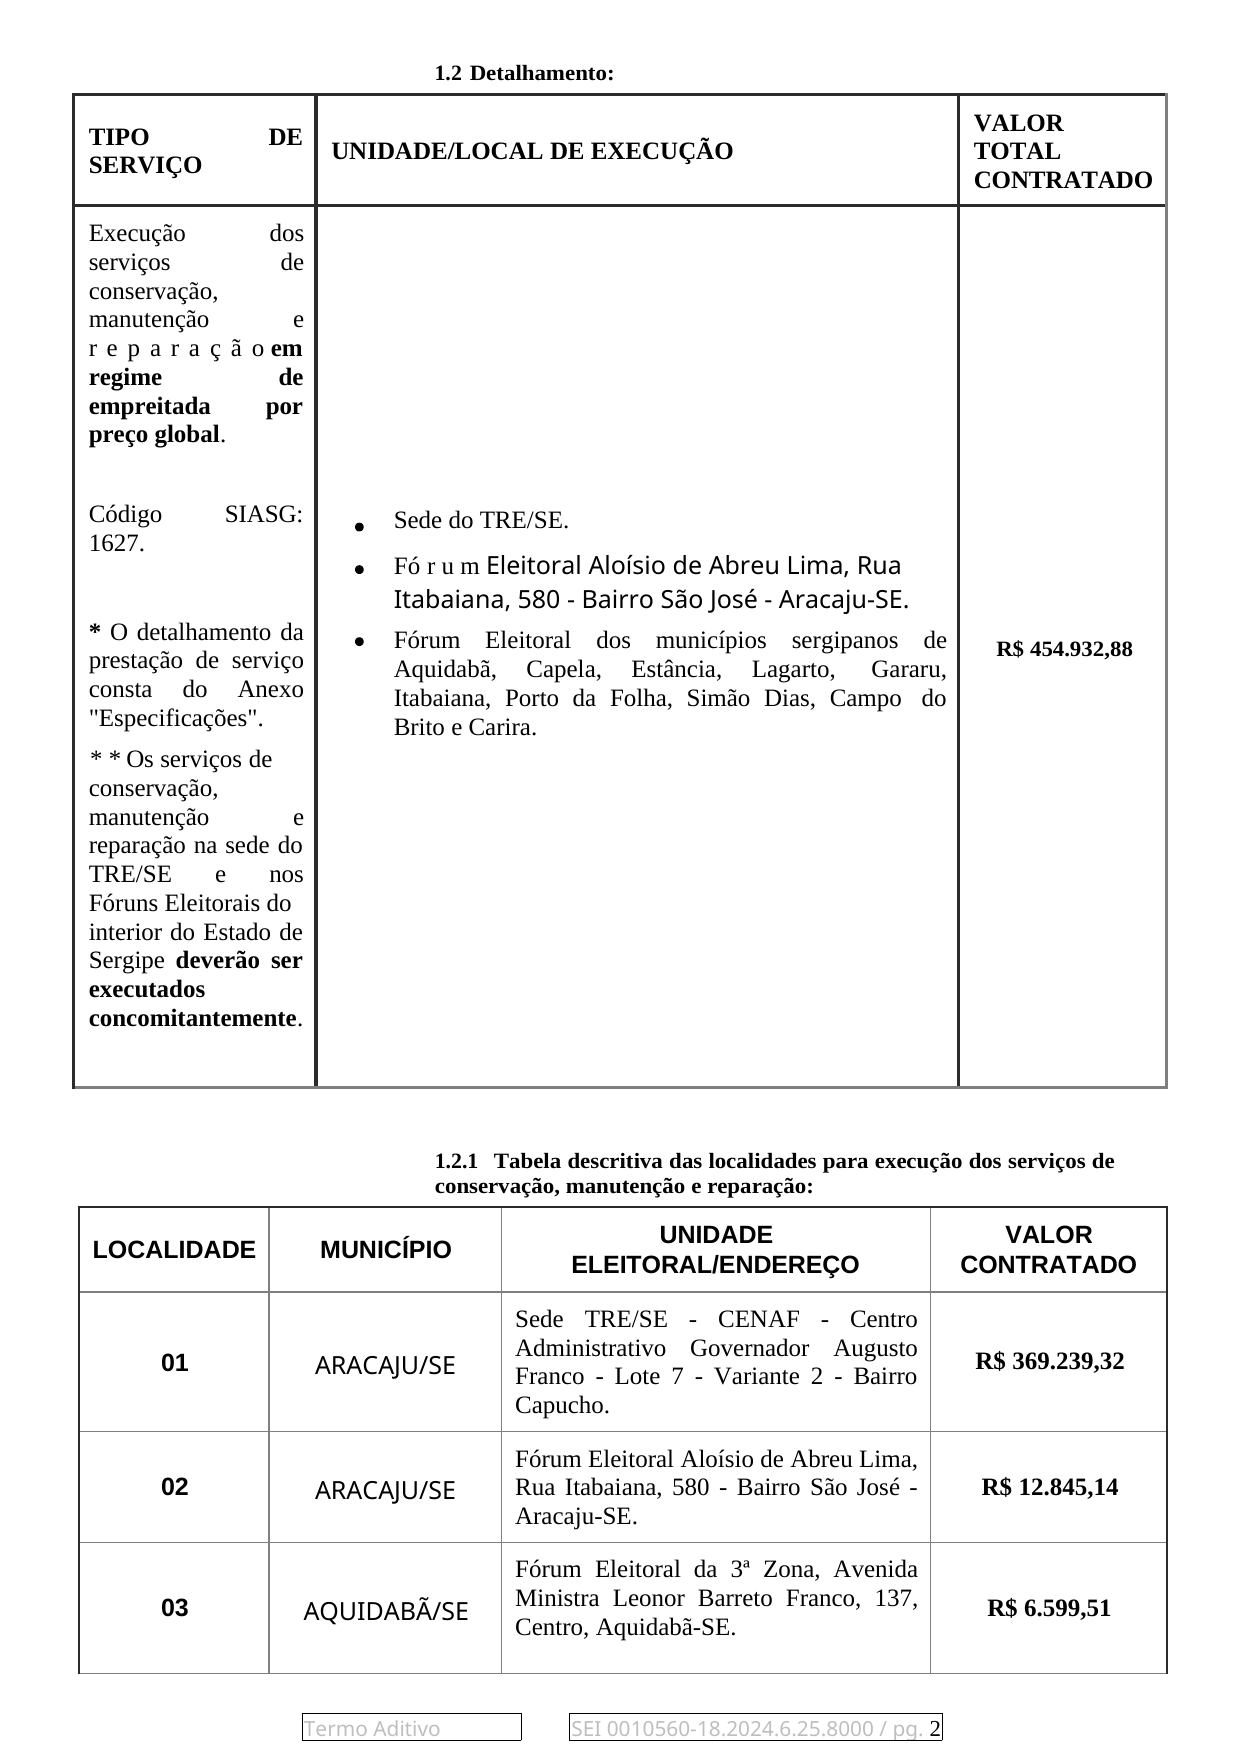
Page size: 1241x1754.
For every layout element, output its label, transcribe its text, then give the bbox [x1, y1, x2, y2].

table_cell Fórum Eleitoral dos municípios sergipanos de Aquidabã, Capela, Estância, Lagarto, Gararu, Itabaiana, Porto da Folha, Simão Dias, Campo do Brito e Carira. [318, 615, 957, 743]
table_cell Fórum Eleitoral Aloísio de Abreu Lima, Rua Itabaiana, 580 - Bairro São José - Aracaju-SE. [502, 1432, 930, 1542]
table_cell [960, 207, 1165, 473]
table_header TIPO DE SERVIÇO [75, 96, 314, 204]
table_header UNIDADE ELEITORAL/ENDEREÇO [502, 1208, 930, 1291]
table_cell [318, 207, 957, 473]
table_header VALOR CONTRATADO [931, 1208, 1166, 1291]
table_cell R$ 6.599,51 [931, 1543, 1166, 1672]
table_cell Código SIASG: 1627. [75, 473, 314, 615]
table_header UNIDADE/LOCAL DE EXECUÇÃO [318, 96, 957, 204]
table_header LOCALIDADE [80, 1208, 268, 1291]
list Detalhamento: [434, 60, 1186, 85]
table_cell Sede TRE/SE - CENAF - Centro Administrativo Governador Augusto Franco - Lote 7 - Variante 2 - Bairro Capucho. [502, 1293, 930, 1431]
table_cell [960, 743, 1165, 1086]
table_header MUNICÍPIO [270, 1208, 501, 1291]
table_cell 03 [80, 1543, 268, 1672]
list Tabela descritiva das localidades para execução dos serviços de conservação, manutenção e reparação: [434, 1148, 1166, 1199]
table_cell ARACAJU/SE [270, 1432, 501, 1542]
table_cell * O detalhamento da prestação de serviço consta do Anexo "Especificações". [75, 615, 314, 743]
table_cell Sede do TRE/SE. Fó r u m Eleitoral Aloísio de Abreu Lima, Rua Itabaiana, 580 - Bairro São José - Aracaju-SE. [318, 473, 957, 615]
table_cell 02 [80, 1432, 268, 1542]
table_cell 01 [80, 1293, 268, 1431]
table_cell Fórum Eleitoral da 3ª Zona, Avenida Ministra Leonor Barreto Franco, 137, Centro, Aquidabã-SE. [502, 1543, 930, 1672]
table_cell R$ 454.932,88 [960, 615, 1165, 743]
table_cell [318, 743, 957, 1086]
table_cell [960, 473, 1165, 615]
table_cell AQUIDABÃ/SE [270, 1543, 501, 1672]
table_cell R$ 12.845,14 [931, 1432, 1166, 1542]
table_header VALOR TOTAL CONTRATADO [960, 96, 1165, 204]
table_cell * * Os serviços de conservação, manutenção e reparação na sede do TRE/SE e nos Fóruns Eleitorais do interior do Estado de Sergipe deverão ser executados concomitantemente. [75, 743, 314, 1086]
table_cell Execução dos serviços de conservação, manutenção e r e p a r a ç ã o em regime de empreitada por preço global. [75, 207, 314, 473]
table_cell ARACAJU/SE [270, 1293, 501, 1431]
table_cell R$ 369.239,32 [931, 1293, 1166, 1431]
